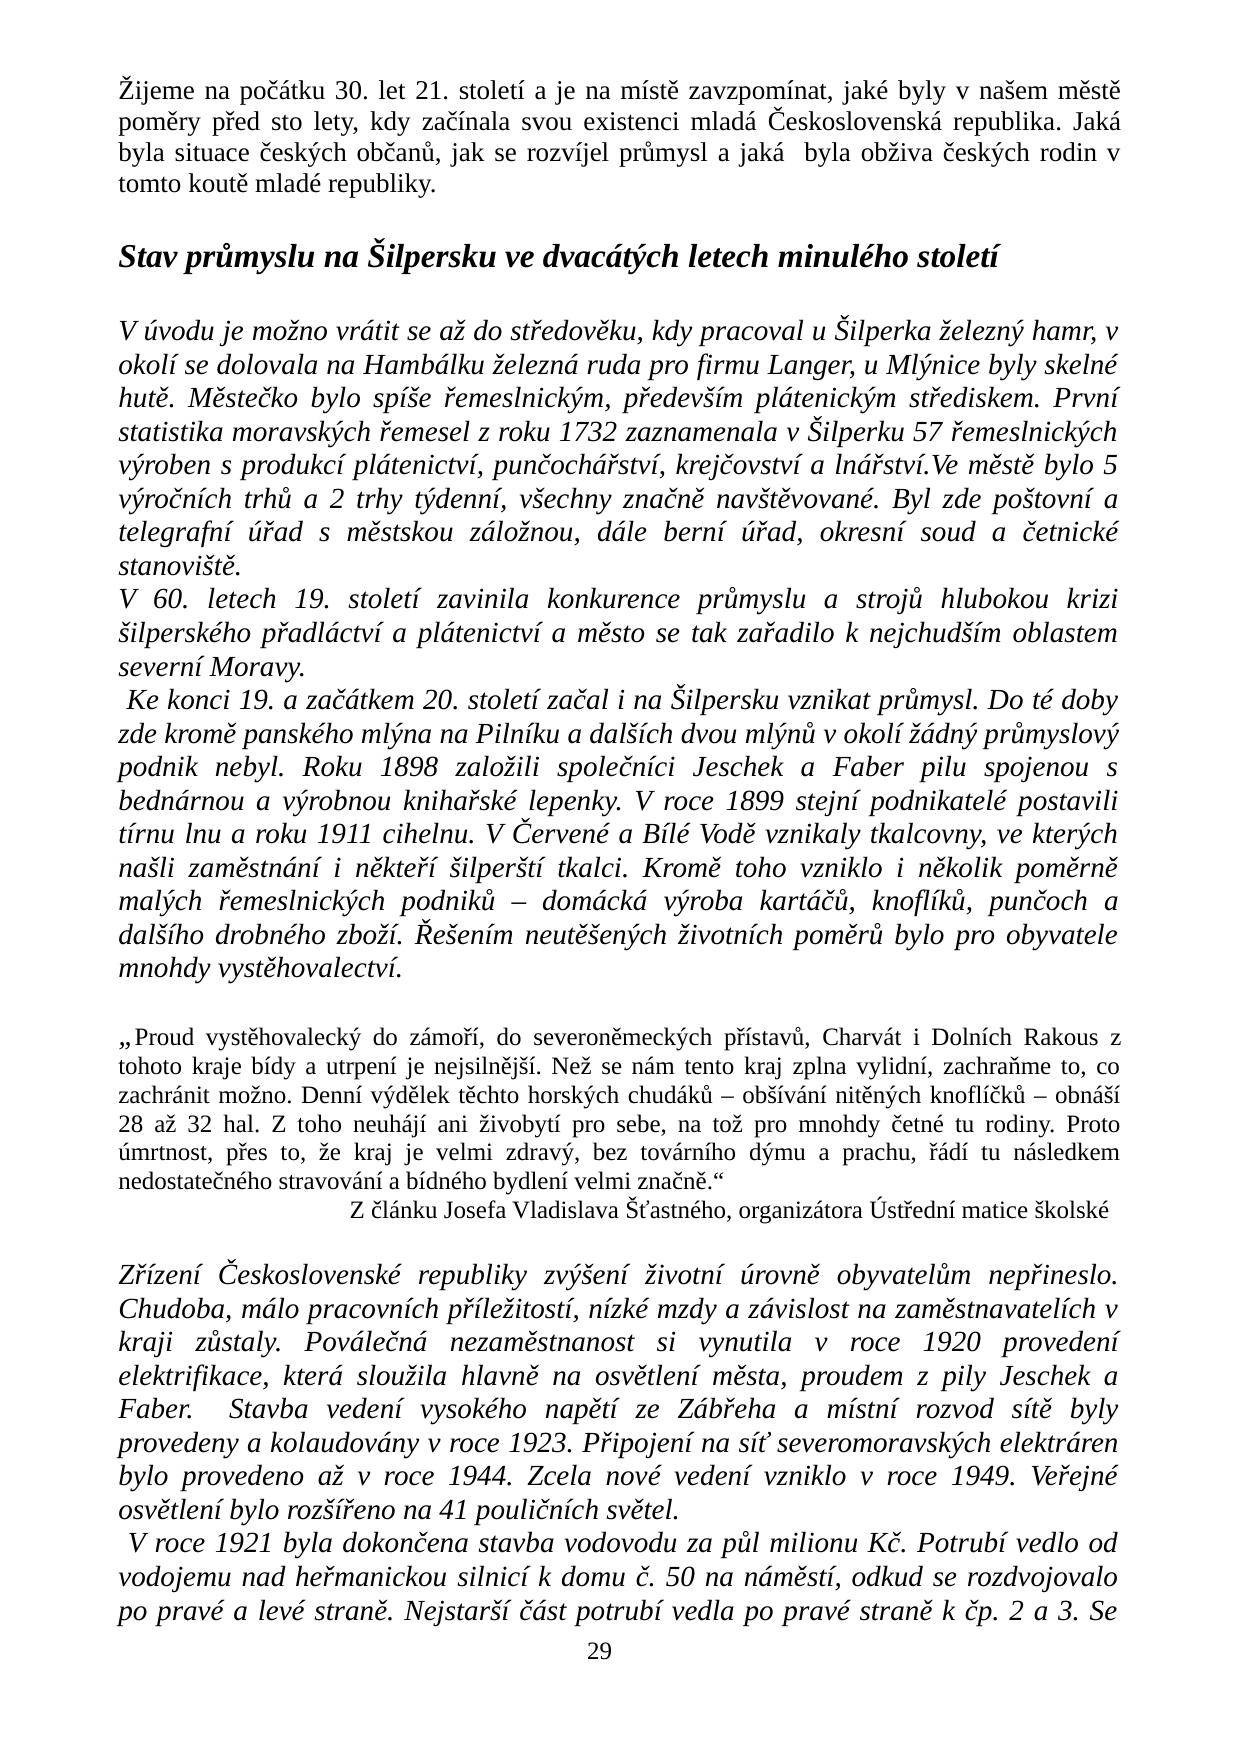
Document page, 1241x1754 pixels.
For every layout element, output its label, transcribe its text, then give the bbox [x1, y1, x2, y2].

text Ke konci 19. a začátkem 20. století začal i na Šilpersku vznikat průmysl. Do té doby zde kromě panského mlýna na Pilníku a dalších dvou mlýnů v okolí žádný průmyslový podnik nebyl. Roku 1898 založili společníci Jeschek a Faber pilu spojenou s bednárnou a výrobnou knihařské lepenky. V roce 1899 stejní podnikatelé postavili tírnu lnu a roku 1911 cihelnu. V Červené a Bílé Vodě vznikaly tkalcovny, ve kterých našli zaměstnání i někteří šilperští tkalci. Kromě toho vzniklo i několik poměrně malých řemeslnických podniků – domácká výroba kartáčů, knoflíků, punčoch a dalšího drobného zboží. Řešením neutěšených životních poměrů bylo pro obyvatele mnohdy vystěhovalectví. [118, 682, 1122, 984]
text V úvodu je možno vrátit se až do středověku, kdy pracoval u Šilperka železný hamr, v okolí se dolovala na Hambálku železná ruda pro firmu Langer, u Mlýnice byly skelné hutě. Městečko bylo spíše řemeslnickým, především plátenickým střediskem. První statistika moravských řemesel z roku 1732 zaznamenala v Šilperku 57 řemeslnických výroben s produkcí plátenictví, punčochářství, krejčovství a lnářství.Ve městě bylo 5 výročních trhů a 2 trhy týdenní, všechny značně navštěvované. Byl zde poštovní a telegrafní úřad s městskou záložnou, dále berní úřad, okresní soud a četnické stanoviště. [118, 313, 1122, 582]
text Zřízení Československé republiky zvýšení životní úrovně obyvatelům nepřineslo. Chudoba, málo pracovních příležitostí, nízké mzdy a závislost na zaměstnavatelích v kraji zůstaly. Poválečná nezaměstnanost si vynutila v roce 1920 provedení elektrifikace, která sloužila hlavně na osvětlení města, proudem z pily Jeschek a Faber. Stavba vedení vysokého napětí ze Zábřeha a místní rozvod sítě byly provedeny a kolaudovány v roce 1923. Připojení na síť severomoravských elektráren bylo provedeno až v roce 1944. Zcela nové vedení vzniklo v roce 1949. Veřejné osvětlení bylo rozšířeno na 41 pouličních světel. [118, 1257, 1122, 1526]
text „Proud vystěhovalecký do zámoří, do severoněmeckých přístavů, Charvát i Dolních Rakous z tohoto kraje bídy a utrpení je nejsilnější. Než se nám tento kraj zplna vylidní, zachraňme to, co zachránit možno. Denní výdělek těchto horských chudáků – obšívání nitěných knoflíčků – obnáší 28 až 32 hal. Z toho neuhájí ani živobytí pro sebe, na tož pro mnohdy četné tu rodiny. Proto úmrtnost, přes to, že kraj je velmi zdravý, bez továrního dýmu a prachu, řádí tu následkem nedostatečného stravování a bídného bydlení velmi značně.“ [118, 1018, 1122, 1195]
text Z článku Josefa Vladislava Šťastného, organizátora Ústřední matice školské [118, 1195, 1122, 1224]
text Stav průmyslu na Šilpersku ve dvacátých letech minulého století [118, 237, 1122, 275]
text V roce 1921 byla dokončena stavba vodovodu za půl milionu Kč. Potrubí vedlo od vodojemu nad heřmanickou silnicí k domu č. 50 na náměstí, odkud se rozdvojovalo po pravé a levé straně. Nejstarší část potrubí vedla po pravé straně k čp. 2 a 3. Se [118, 1526, 1122, 1626]
text Žijeme na počátku 30. let 21. století a je na místě zavzpomínat, jaké byly v našem městě poměry před sto lety, kdy začínala svou existenci mladá Československá republika. Jaká byla situace českých občanů, jak se rozvíjel průmysl a jaká byla obživa českých rodin v tomto koutě mladé republiky. [118, 74, 1122, 198]
text V 60. letech 19. století zavinila konkurence průmyslu a strojů hlubokou krizi šilperského přadláctví a plátenictví a město se tak zařadilo k nejchudším oblastem severní Moravy. [118, 582, 1122, 682]
